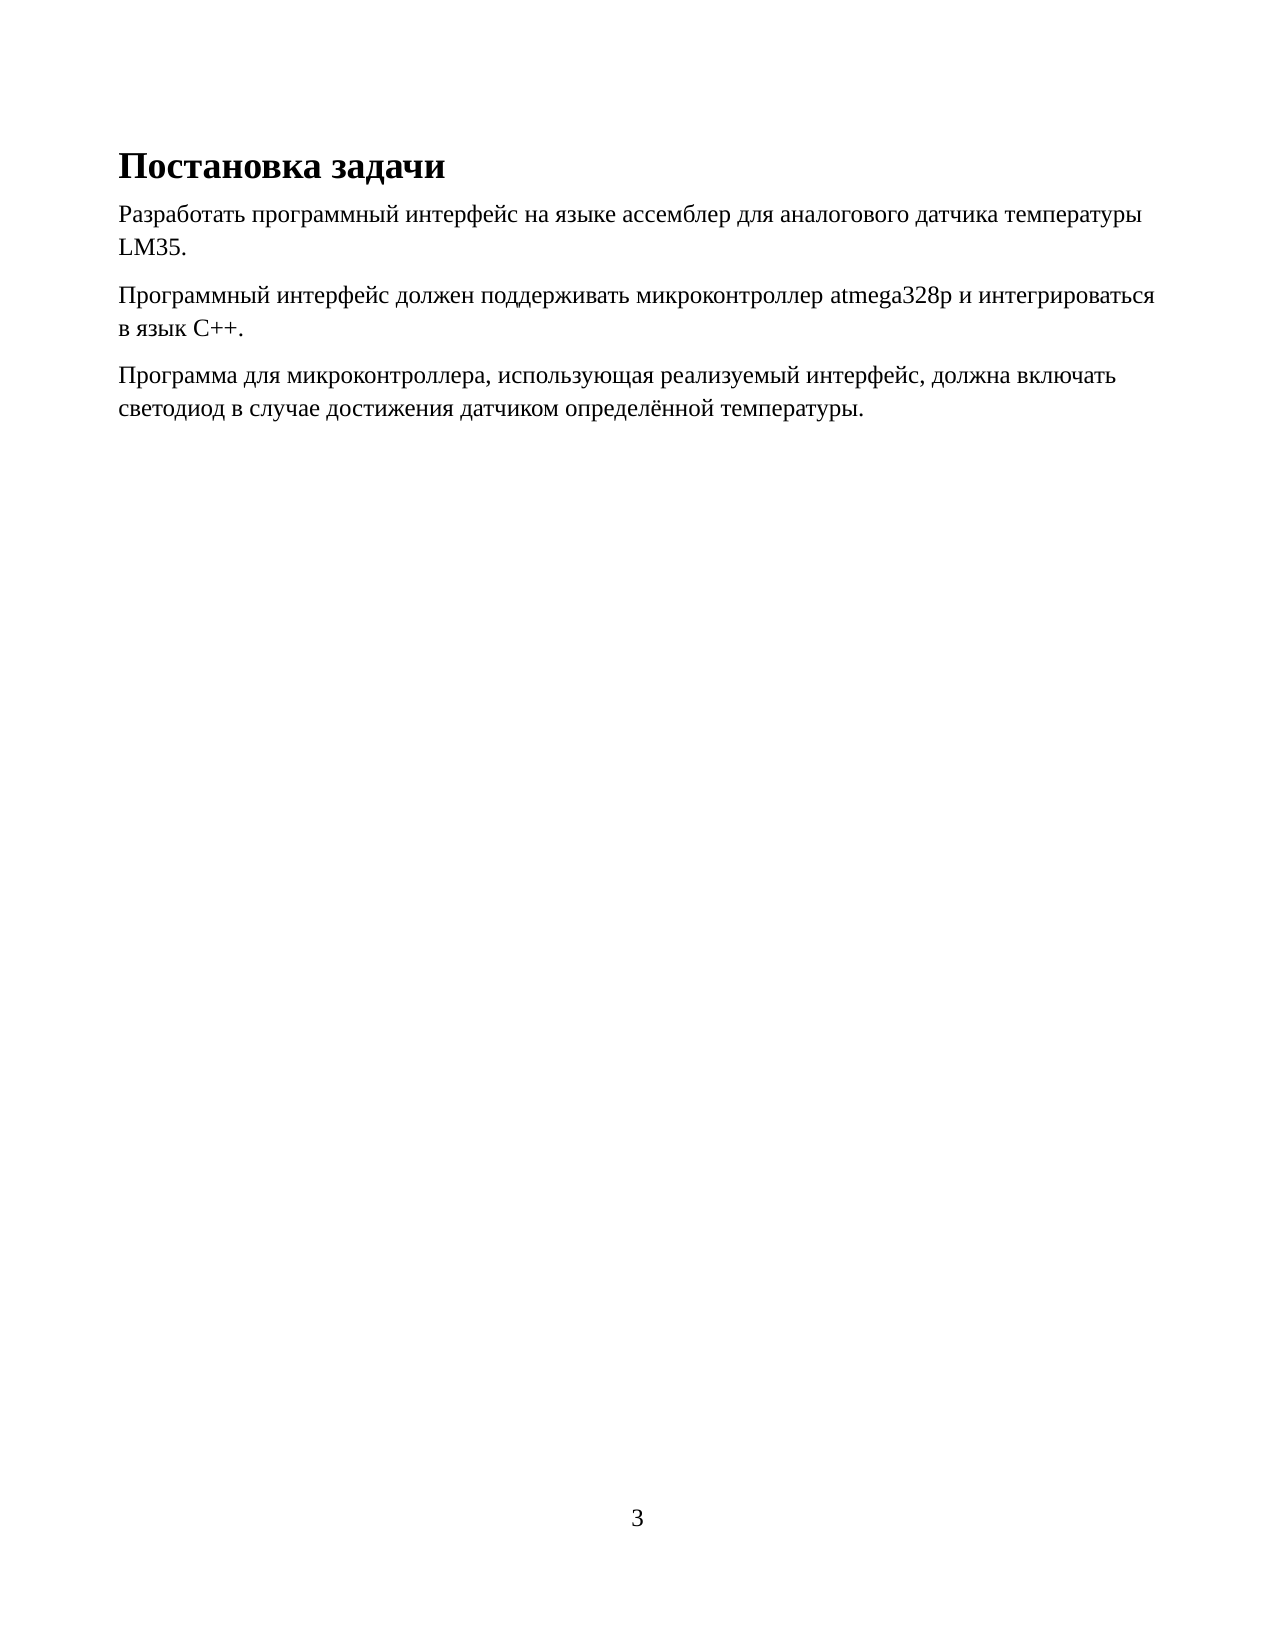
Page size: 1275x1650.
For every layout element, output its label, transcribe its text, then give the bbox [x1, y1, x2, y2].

text Программа для микроконтроллера, использующая реализуемый интерфейс, должна включать светодиод в случае достижения датчиком определённой температуры. [118, 361, 1157, 422]
subtitle Постановка задачи [118, 143, 1157, 187]
text Программный интерфейс должен поддерживать микроконтроллер atmega328p и интегрироваться в язык C++. [118, 280, 1157, 342]
text Разработать программный интерфейс на языке ассемблер для аналогового датчика температуры LM35. [118, 199, 1157, 261]
